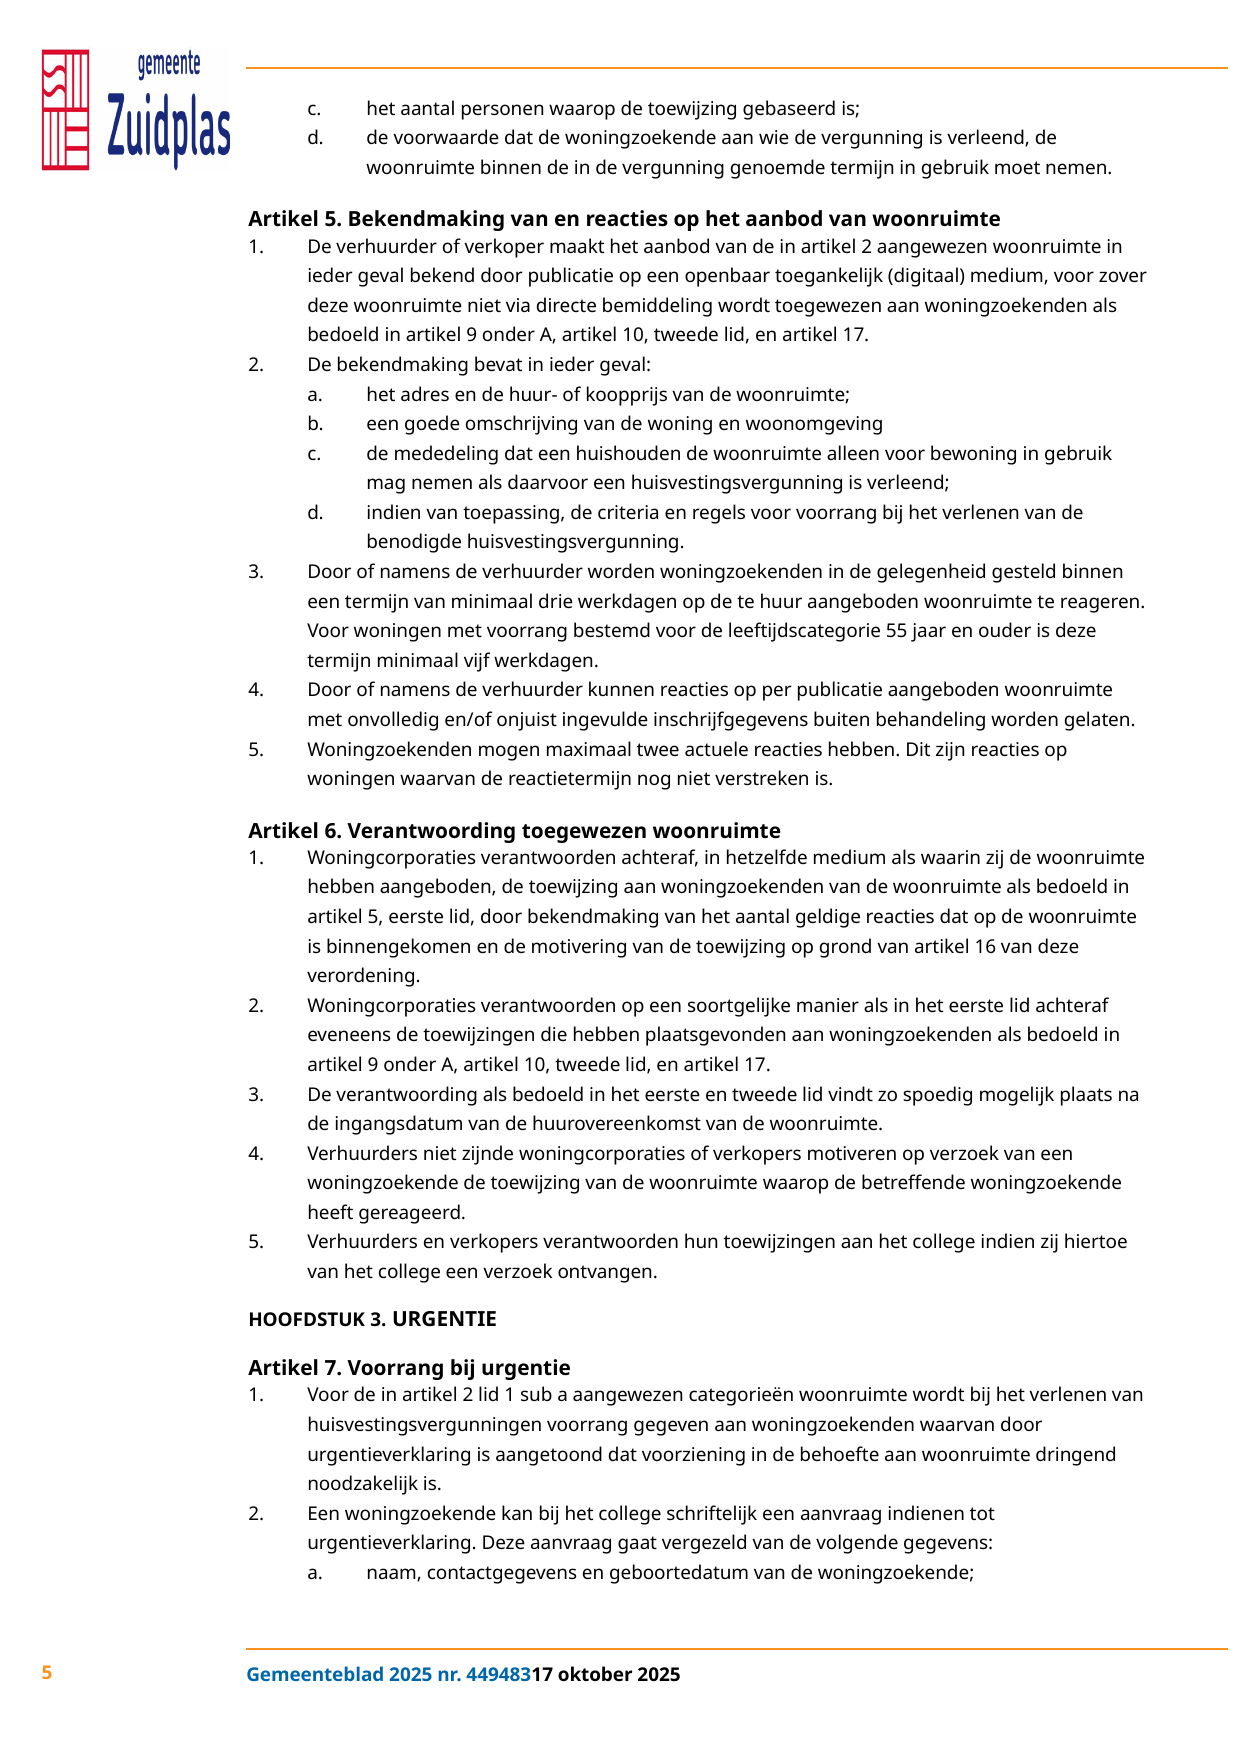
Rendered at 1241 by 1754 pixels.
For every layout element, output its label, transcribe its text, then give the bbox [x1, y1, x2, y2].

list De verhuurder of verkoper maakt het aanbod van de in artikel 2 aangewezen woonruimte in ieder geval bekend door publicatie op een openbaar toegankelijk (digitaal) medium, voor zover deze woonruimte niet via directe bemiddeling wordt toegewezen aan woningzoekenden als bedoeld in artikel 9 onder A, artikel 10, tweede lid, en artikel 17. [248, 233, 1152, 347]
list de mededeling dat een huishouden de woonruimte alleen voor bewoning in gebruik mag nemen als daarvoor een huisvestingsvergunning is verleend; [307, 440, 1152, 495]
list De bekendmaking bevat in ieder geval: [248, 351, 1152, 377]
picture [41, 47, 231, 172]
list naam, contactgegevens en geboortedatum van de woningzoekende; [307, 1559, 1152, 1585]
list Verhuurders en verkopers verantwoorden hun toewijzingen aan het college indien zij hiertoe van het college een verzoek ontvangen. [248, 1229, 1152, 1284]
list Woningzoekenden mogen maximaal twee actuele reacties hebben. Dit zijn reacties op woningen waarvan de reactietermijn nog niet verstreken is. [248, 736, 1152, 791]
text Artikel 7. Voorrang bij urgentie [248, 1353, 1152, 1382]
text Artikel 6. Verantwoording toegewezen woonruimte [248, 816, 1152, 844]
list het aantal personen waarop de toewijzing gebaseerd is; [307, 95, 1152, 121]
list Woningcorporaties verantwoorden op een soortgelijke manier als in het eerste lid achteraf eveneens de toewijzingen die hebben plaatsgevonden aan woningzoekenden als bedoeld in artikel 9 onder A, artikel 10, tweede lid, en artikel 17. [248, 992, 1152, 1077]
list Voor de in artikel 2 lid 1 sub a aangewezen categorieën woonruimte wordt bij het verlenen van huisvestingsvergunningen voorrang gegeven aan woningzoekenden waarvan door urgentieverklaring is aangetoond dat voorziening in de behoefte aan woonruimte dringend noodzakelijk is. [248, 1382, 1152, 1496]
list Woningcorporaties verantwoorden achteraf, in hetzelfde medium als waarin zij de woonruimte hebben aangeboden, de toewijzing aan woningzoekenden van de woonruimte als bedoeld in artikel 5, eerste lid, door bekendmaking van het aantal geldige reacties dat op de woonruimte is binnengekomen en de motivering van de toewijzing op grond van artikel 16 van deze verordening. [248, 844, 1152, 988]
list Door of namens de verhuurder kunnen reacties op per publicatie aangeboden woonruimte met onvolledig en/of onjuist ingevulde inschrijfgegevens buiten behandeling worden gelaten. [248, 677, 1152, 732]
list Een woningzoekende kan bij het college schriftelijk een aanvraag indienen tot urgentieverklaring. Deze aanvraag gaat vergezeld van de volgende gegevens: [248, 1500, 1152, 1555]
list de voorwaarde dat de woningzoekende aan wie de vergunning is verleend, de woonruimte binnen de in de vergunning genoemde termijn in gebruik moet nemen. [307, 124, 1152, 180]
list het adres en de huur- of koopprijs van de woonruimte; [307, 381, 1152, 406]
text Artikel 5. Bekendmaking van en reacties op het aanbod van woonruimte [248, 204, 1152, 233]
list Door of namens de verhuurder worden woningzoekenden in de gelegenheid gesteld binnen een termijn van minimaal drie werkdagen op de te huur aangeboden woonruimte te reageren. Voor woningen met voorrang bestemd voor de leeftijdscategorie 55 jaar en ouder is deze termijn minimaal vijf werkdagen. [248, 558, 1152, 673]
list een goede omschrijving van de woning en woonomgeving [307, 410, 1152, 436]
text HOOFDSTUK 3. URGENTIE [248, 1304, 1152, 1332]
list Verhuurders niet zijnde woningcorporaties of verkopers motiveren op verzoek van een woningzoekende de toewijzing van de woonruimte waarop de betreffende woningzoekende heeft gereageerd. [248, 1140, 1152, 1225]
list indien van toepassing, de criteria en regels voor voorrang bij het verlenen van de benodigde huisvestingsvergunning. [307, 499, 1152, 554]
list De verantwoording als bedoeld in het eerste en tweede lid vindt zo spoedig mogelijk plaats na de ingangsdatum van de huurovereenkomst van de woonruimte. [248, 1081, 1152, 1136]
